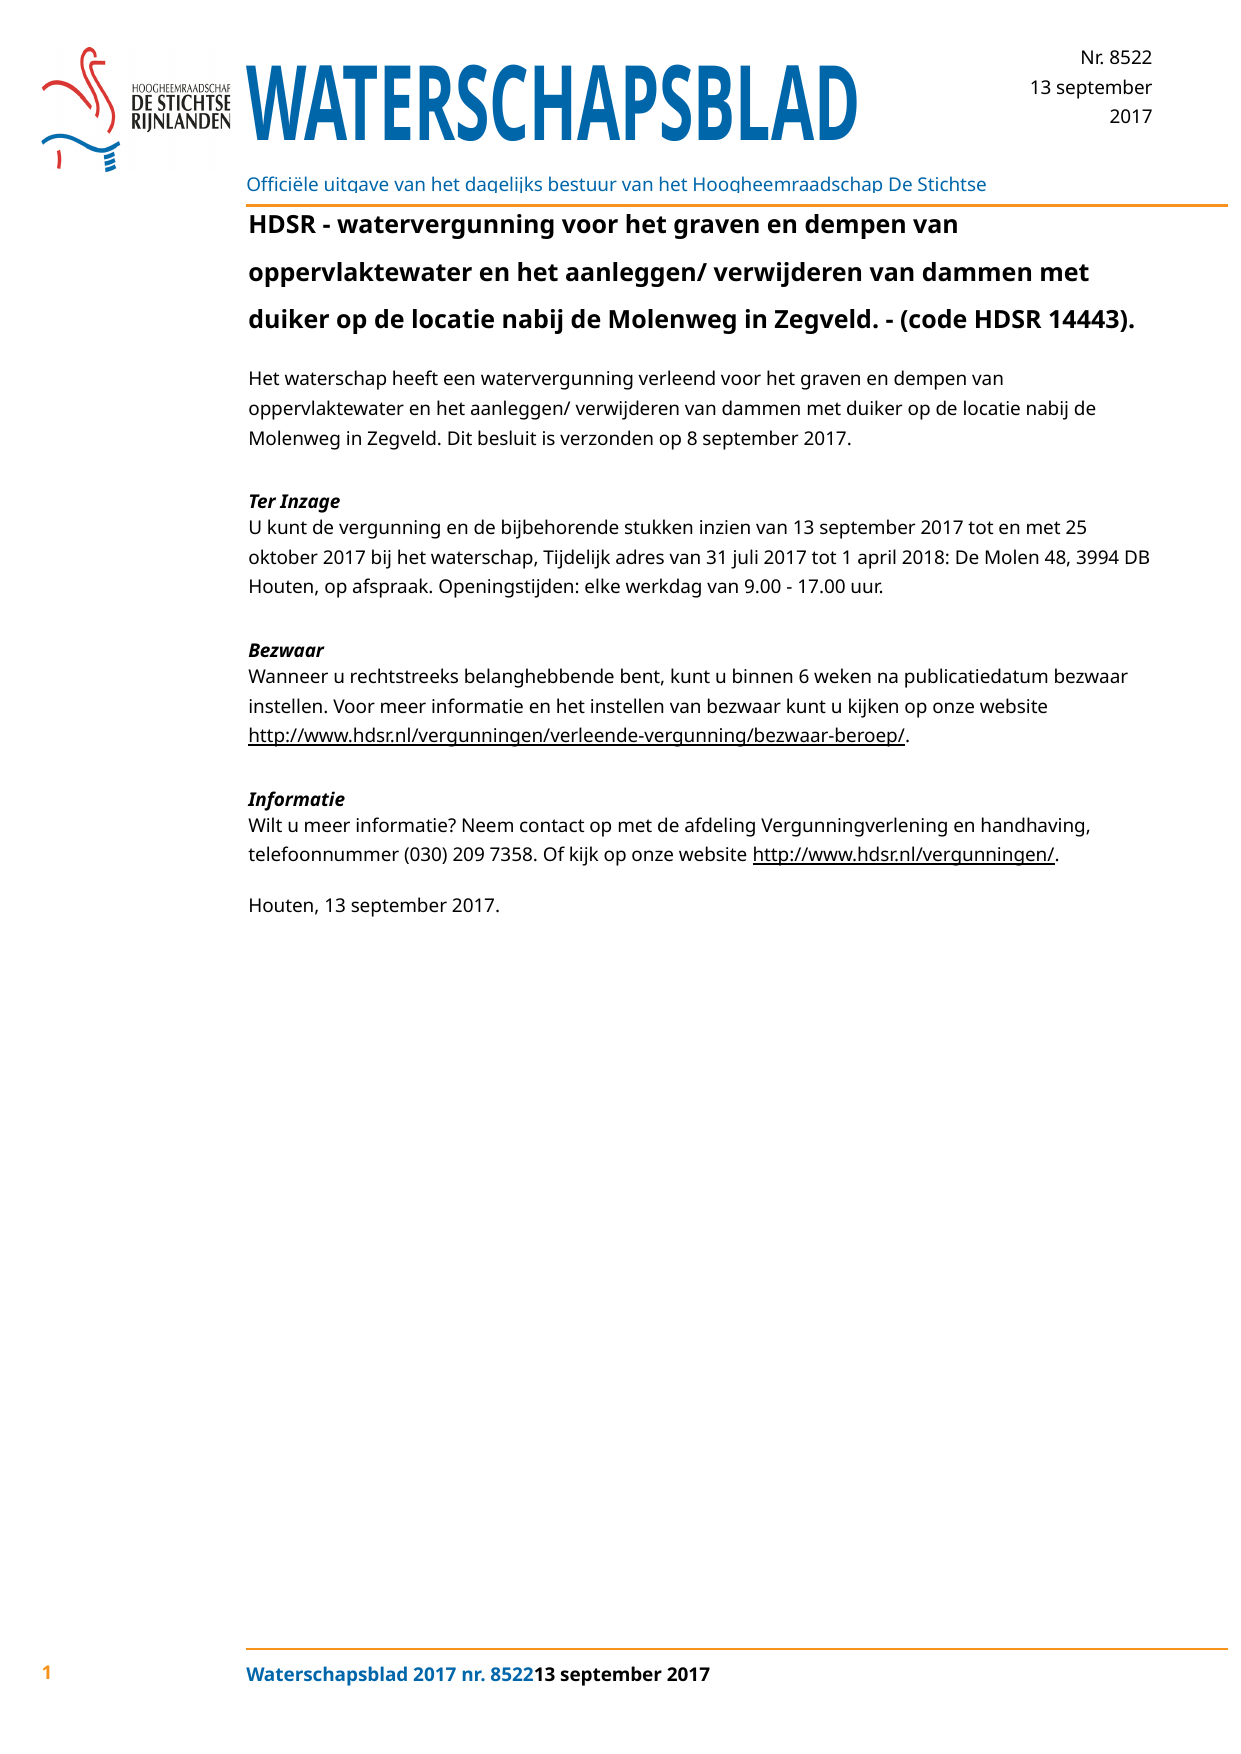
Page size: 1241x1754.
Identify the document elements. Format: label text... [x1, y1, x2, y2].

text Ter Inzage [248, 489, 1152, 514]
text U kunt de vergunning en de bijbehorende stukken inzien van 13 september 2017 tot en met 25 oktober 2017 bij het waterschap, Tijdelijk adres van 31 juli 2017 tot 1 april 2018: De Molen 48, 3994 DB Houten, op afspraak. Openingstijden: elke werkdag van 9.00 - 17.00 uur. [248, 514, 1152, 599]
text Het waterschap heeft een watervergunning verleend voor het graven en dempen van oppervlaktewater en het aanleggen/ verwijderen van dammen met duiker op de locatie nabij de Molenweg in Zegveld. Dit besluit is verzonden op 8 september 2017. [248, 366, 1152, 450]
text Wilt u meer informatie? Neem contact op met de afdeling Vergunningverlening en handhaving, telefoonnummer (030) 209 7358. Of kijk op onze website http://www.hdsr.nl/vergunningen/. [248, 812, 1152, 867]
text HDSR - watervergunning voor het graven en dempen van oppervlaktewater en het aanleggen/ verwijderen van dammen met duiker op de locatie nabij de Molenweg in Zegveld. - (code HDSR 14443). [248, 207, 1152, 336]
text Bezwaar [248, 637, 1152, 663]
text Wanneer u rechtstreeks belanghebbende bent, kunt u binnen 6 weken na publicatiedatum bezwaar instellen. Voor meer informatie en het instellen van bezwaar kunt u kijken op onze website http://www.hdsr.nl/vergunningen/verleende-vergunning/bezwaar-beroep/. [248, 663, 1152, 748]
picture [41, 47, 231, 172]
text Houten, 13 september 2017. [248, 892, 1152, 918]
text Informatie [248, 786, 1152, 812]
